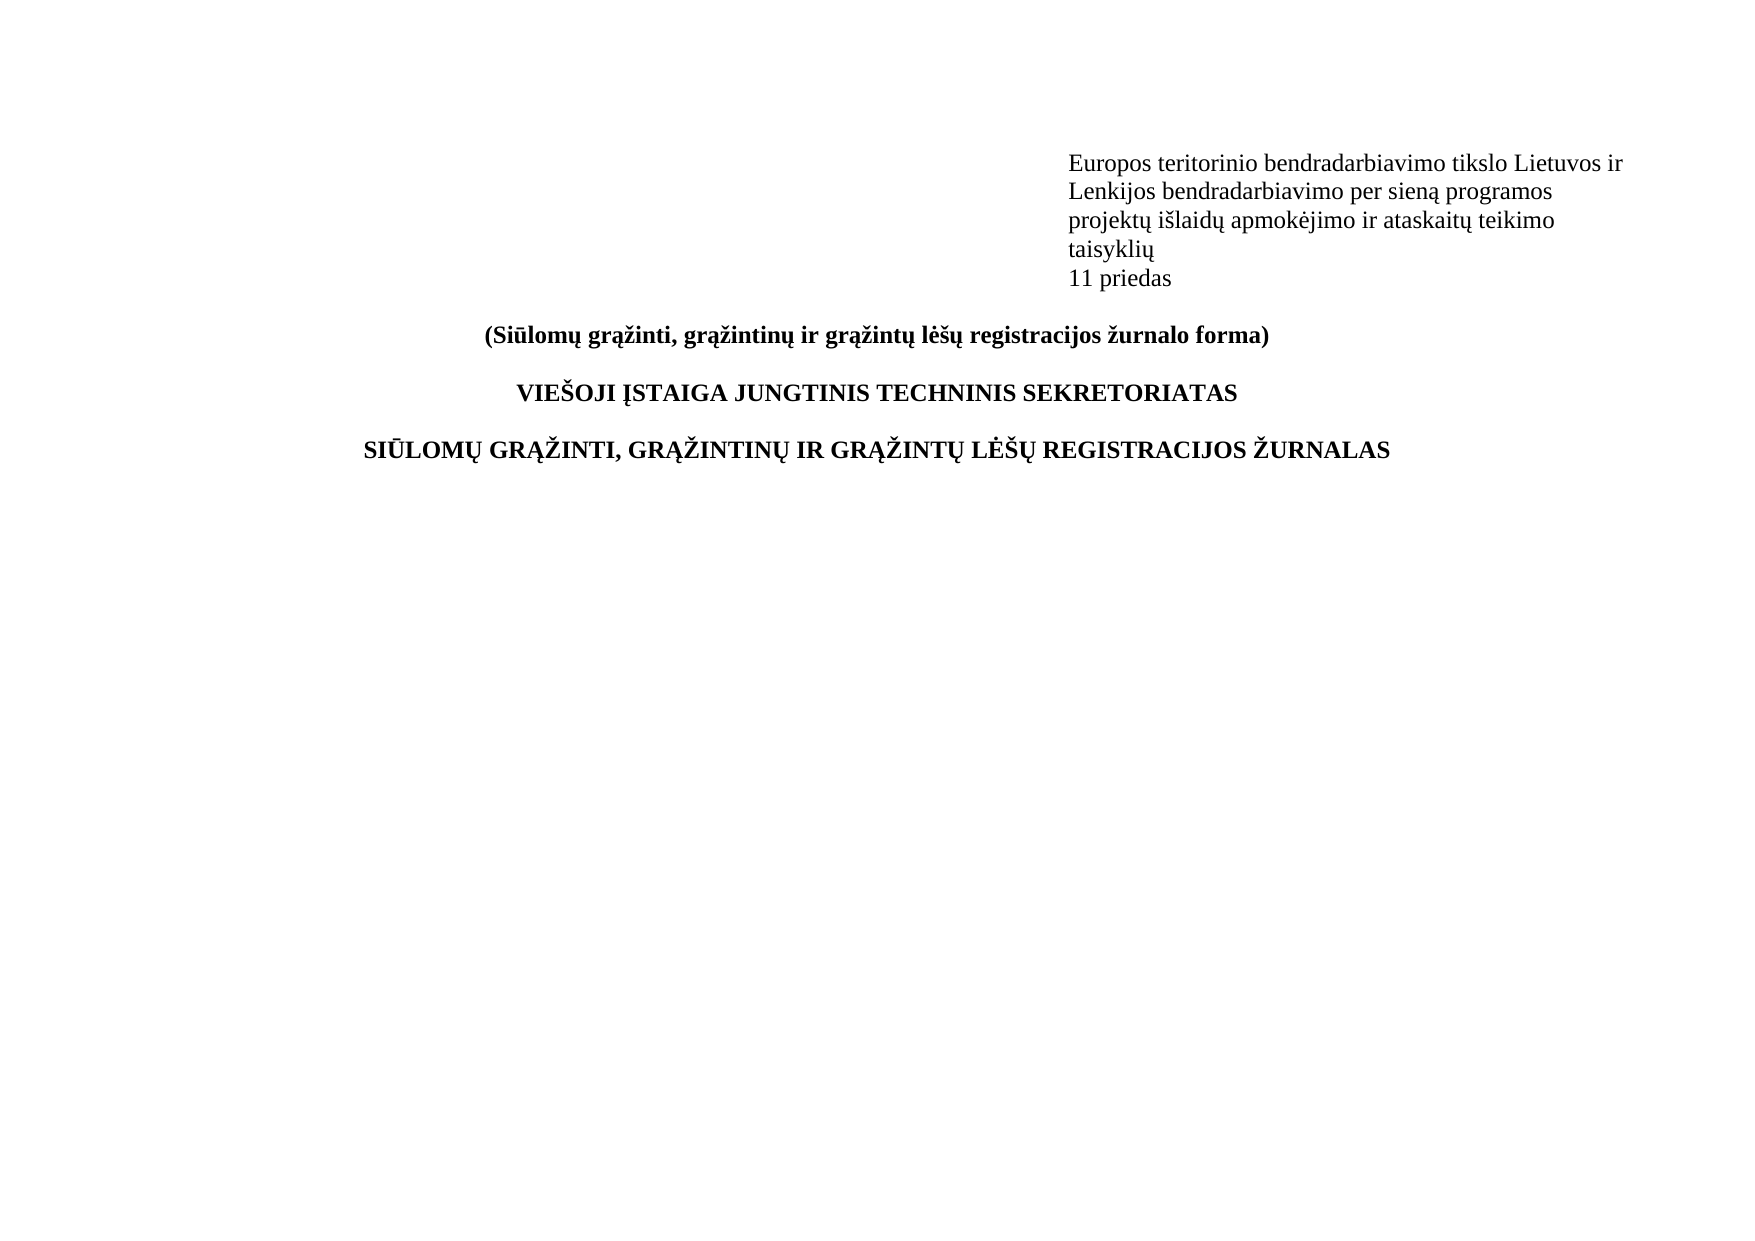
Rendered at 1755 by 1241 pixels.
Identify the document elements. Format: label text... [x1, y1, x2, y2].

text Lenkijos bendradarbiavimo per sieną programos [1068, 176, 1636, 205]
text projektų išlaidų apmokėjimo ir ataskaitų teikimo [1068, 205, 1636, 234]
text SIŪLOMŲ GRĄŽINTI, GRĄŽINTINŲ IR GRĄŽINTŲ LĖŠŲ REGISTRACIJOS ŽURNALAS [118, 435, 1636, 464]
text (Siūlomų grąžinti, grąžintinų ir grąžintų lėšų registracijos žurnalo forma) [118, 320, 1636, 349]
text 11 priedas [1068, 263, 1636, 291]
text VIEŠOJI ĮSTAIGA JUNGTINIS TECHNINIS SEKRETORIATAS [118, 378, 1636, 406]
text Europos teritorinio bendradarbiavimo tikslo Lietuvos ir [1068, 148, 1636, 176]
text taisyklių [1068, 234, 1636, 263]
